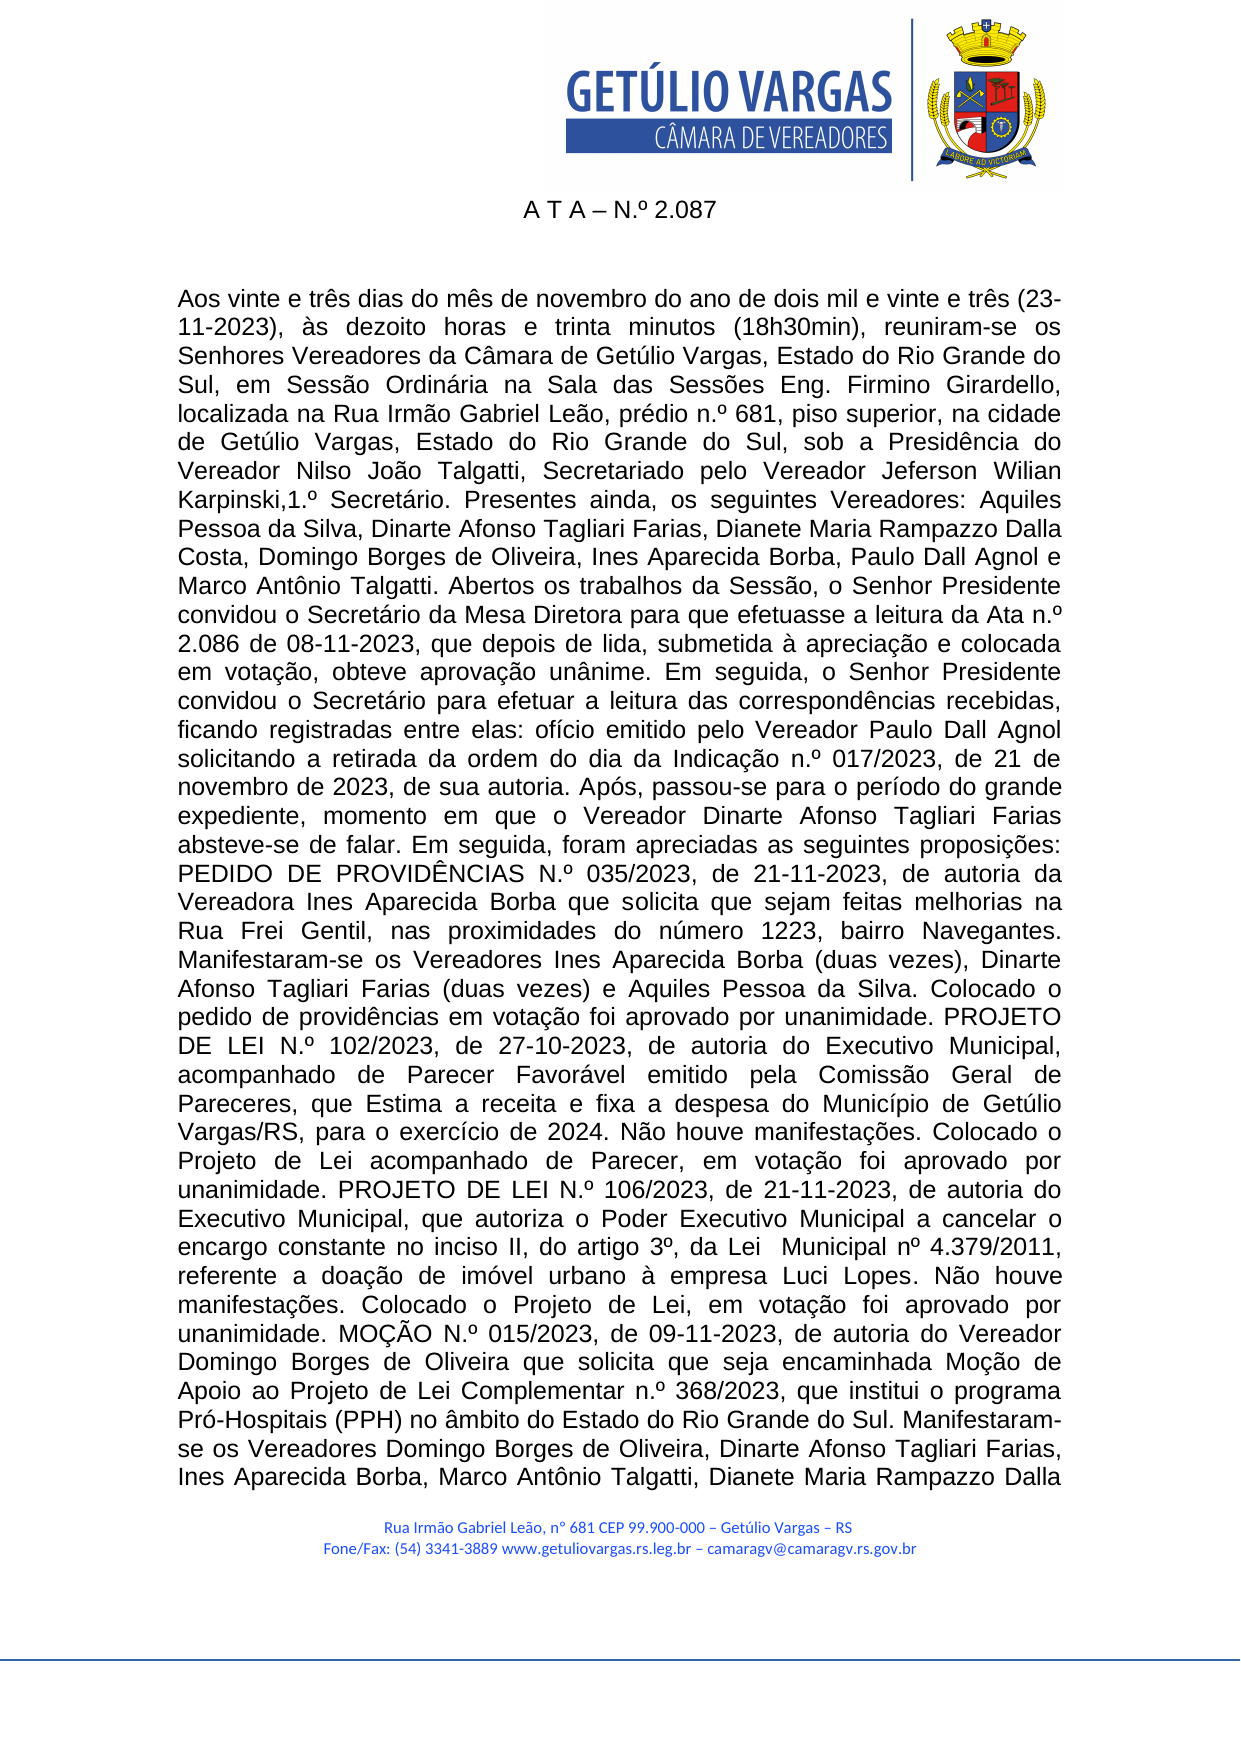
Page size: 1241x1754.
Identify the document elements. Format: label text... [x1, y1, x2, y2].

text Aos vinte e três dias do mês de novembro do ano de dois mil e vinte e três (23-11-2023), às dezoito horas e trinta minutos (18h30min), reuniram-se os Senhores Vereadores da Câmara de Getúlio Vargas, Estado do Rio Grande do Sul, em Sessão Ordinária na Sala das Sessões Eng. Firmino Girardello, localizada na Rua Irmão Gabriel Leão, prédio n.º 681, piso superior, na cidade de Getúlio Vargas, Estado do Rio Grande do Sul, sob a Presidência do Vereador Nilso João Talgatti, Secretariado pelo Vereador Jeferson Wilian Karpinski,1.º Secretário. Presentes ainda, os seguintes Vereadores: Aquiles Pessoa da Silva, Dinarte Afonso Tagliari Farias, Dianete Maria Rampazzo Dalla Costa, Domingo Borges de Oliveira, Ines Aparecida Borba, Paulo Dall Agnol e Marco Antônio Talgatti. Abertos os trabalhos da Sessão, o Senhor Presidente convidou o Secretário da Mesa Diretora para que efetuasse a leitura da Ata n.º 2.086 de 08-11-2023, que depois de lida, submetida à apreciação e colocada em votação, obteve aprovação unânime. Em seguida, o Senhor Presidente convidou o Secretário para efetuar a leitura das correspondências recebidas, ficando registradas entre elas: ofício emitido pelo Vereador Paulo Dall Agnol solicitando a retirada da ordem do dia da Indicação n.º 017/2023, de 21 de novembro de 2023, de sua autoria. Após, passou-se para o período do grande expediente, momento em que o Vereador Dinarte Afonso Tagliari Farias absteve-se de falar. Em seguida, foram apreciadas as seguintes proposições: PEDIDO DE PROVIDÊNCIAS N.º 035/2023, de 21-11-2023, de autoria da Vereadora Ines Aparecida Borba que solicita que sejam feitas melhorias na Rua Frei Gentil, nas proximidades do número 1223, bairro Navegantes. Manifestaram-se os Vereadores Ines Aparecida Borba (duas vezes), Dinarte Afonso Tagliari Farias (duas vezes) e Aquiles Pessoa da Silva. Colocado o pedido de providências em votação foi aprovado por unanimidade. PROJETO DE LEI N.º 102/2023, de 27-10-2023, de autoria do Executivo Municipal, acompanhado de Parecer Favorável emitido pela Comissão Geral de Pareceres, que Estima a receita e fixa a despesa do Município de Getúlio Vargas/RS, para o exercício de 2024. Não houve manifestações. Colocado o Projeto de Lei acompanhado de Parecer, em votação foi aprovado por unanimidade. PROJETO DE LEI N.º 106/2023, de 21-11-2023, de autoria do Executivo Municipal, que autoriza o Poder Executivo Municipal a cancelar o encargo constante no inciso II, do artigo 3º, da Lei Municipal nº 4.379/2011, referente a doação de imóvel urbano à empresa Luci Lopes. Não houve manifestações. Colocado o Projeto de Lei, em votação foi aprovado por unanimidade. MOÇÃO N.º 015/2023, de 09-11-2023, de autoria do Vereador Domingo Borges de Oliveira que solicita que seja encaminhada Moção de Apoio ao Projeto de Lei Complementar n.º 368/2023, que institui o programa Pró-Hospitais (PPH) no âmbito do Estado do Rio Grande do Sul. Manifestaram-se os Vereadores Domingo Borges de Oliveira, Dinarte Afonso Tagliari Farias, Ines Aparecida Borba, Marco Antônio Talgatti, Dianete Maria Rampazzo Dalla [177, 284, 1063, 1491]
text A T A – N.º 2.087 [177, 187, 1063, 223]
